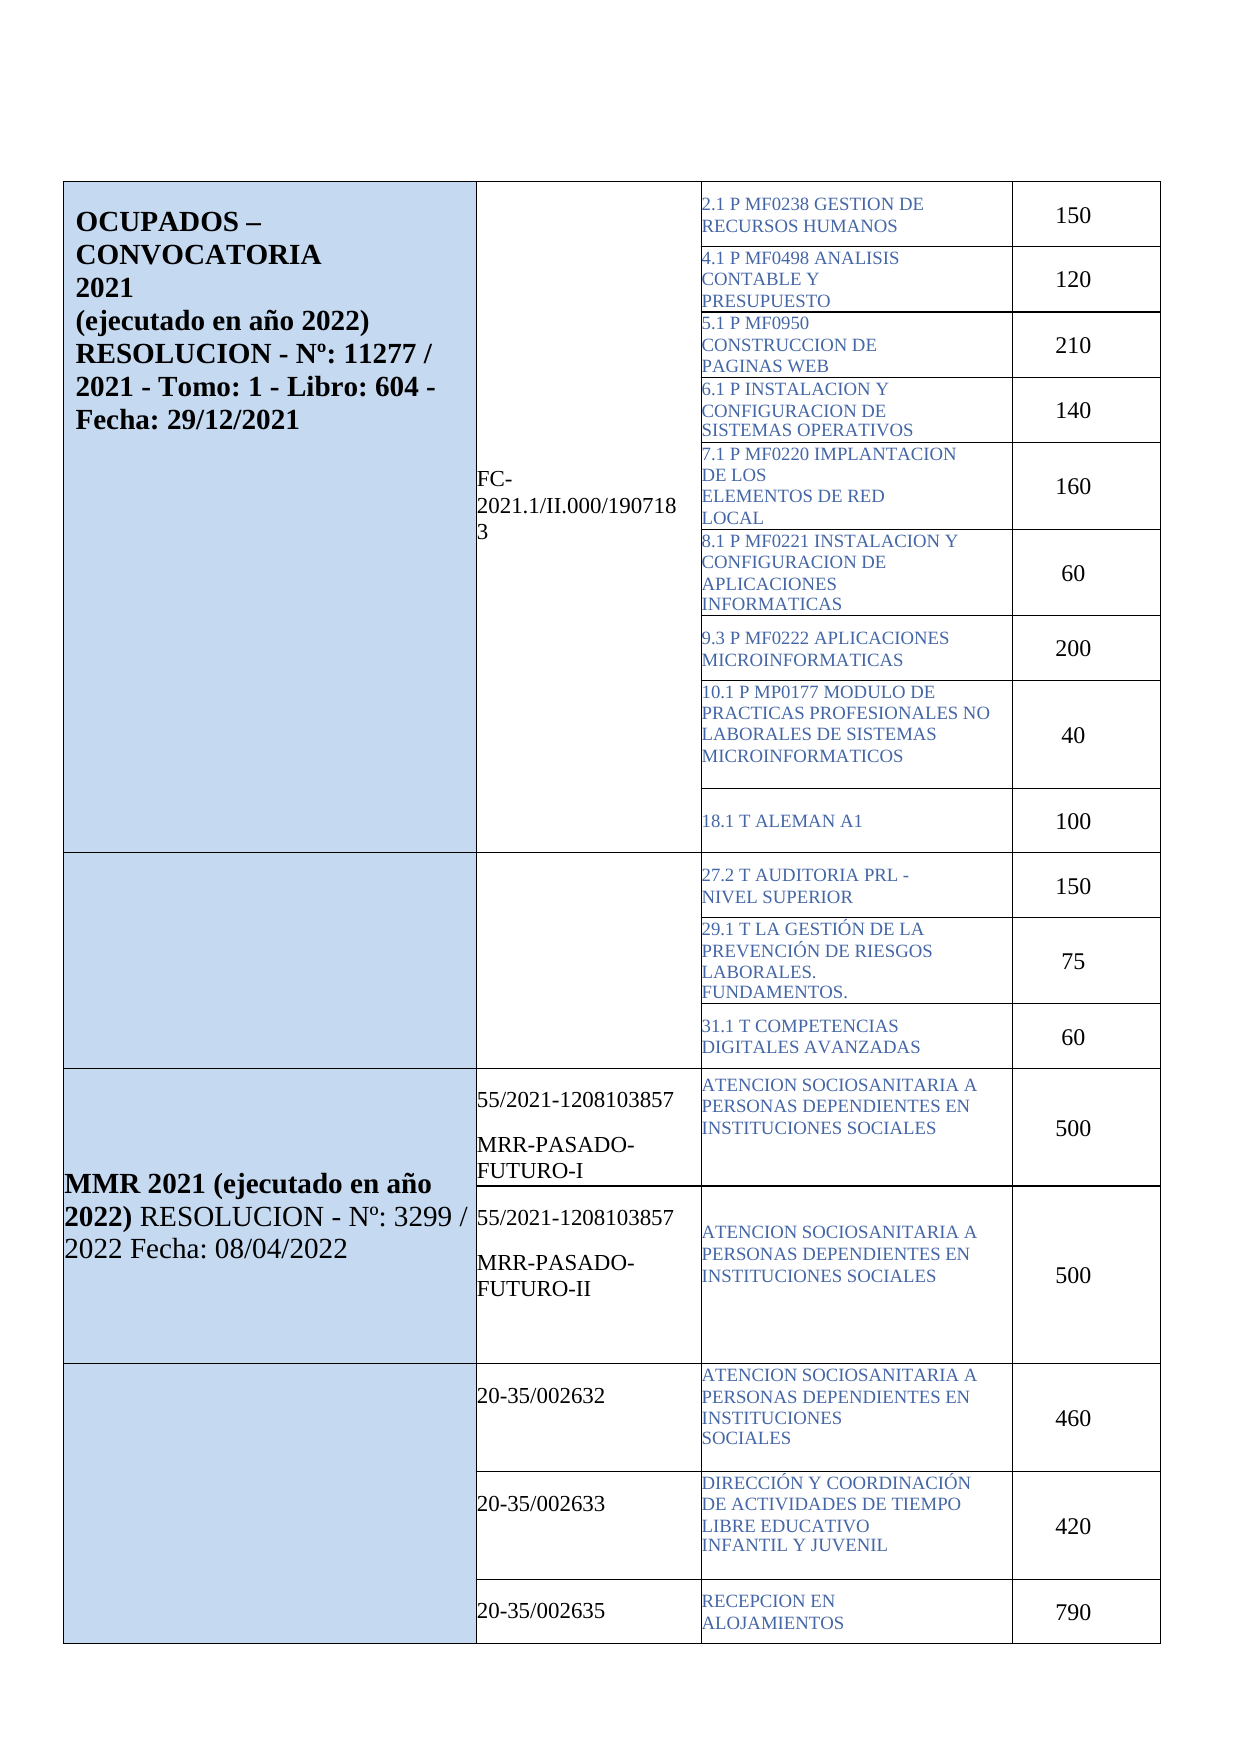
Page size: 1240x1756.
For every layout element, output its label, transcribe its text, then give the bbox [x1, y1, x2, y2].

table_cell MMR 2021 (ejecutado en año 2022) RESOLUCION - Nº: 3299 / 2022 Fecha: 08/04/2022 [64, 1069, 476, 1363]
table_cell 150 [1013, 182, 1160, 246]
table_cell 7.1 P MF0220 IMPLANTACION DE LOS ELEMENTOS DE RED LOCAL [702, 443, 1012, 529]
table_cell 4.1 P MF0498 ANALISIS CONTABLE Y PRESUPUESTO [702, 247, 1012, 311]
table_cell 55/2021-1208103857 MRR-PASADO- FUTURO-II [477, 1187, 701, 1363]
table_cell [64, 853, 476, 1068]
table_cell 6.1 P INSTALACION Y CONFIGURACION DE SISTEMAS OPERATIVOS [702, 378, 1012, 442]
table_cell 8.1 P MF0221 INSTALACION Y CONFIGURACION DE APLICACIONES INFORMATICAS [702, 530, 1012, 615]
table_cell 20-35/002635 [477, 1580, 701, 1643]
table_cell 460 [1013, 1364, 1160, 1471]
table_cell 10.1 P MP0177 MODULO DE PRACTICAS PROFESIONALES NO LABORALES DE SISTEMAS MICROINFORMATICOS [702, 681, 1012, 787]
table_cell OCUPADOS – CONVOCATORIA 2021 (ejecutado en año 2022) RESOLUCION - Nº: 11277 / 2021 - Tomo: 1 - Libro: 604 - Fecha: 29/12/2021 [64, 182, 476, 852]
table_cell 9.3 P MF0222 APLICACIONES MICROINFORMATICAS [702, 616, 1012, 679]
table_cell ATENCION SOCIOSANITARIA A PERSONAS DEPENDIENTES EN INSTITUCIONES SOCIALES [702, 1187, 1012, 1363]
table_cell 140 [1013, 378, 1160, 442]
table_cell ATENCION SOCIOSANITARIA A PERSONAS DEPENDIENTES EN INSTITUCIONES SOCIALES [702, 1069, 1012, 1185]
table_cell 60 [1013, 530, 1160, 615]
table_cell 160 [1013, 443, 1160, 529]
table_cell RECEPCION EN ALOJAMIENTOS [702, 1580, 1012, 1643]
table_cell FC- 2021.1/II.000/190718 3 [477, 182, 701, 852]
table_cell [64, 1364, 476, 1643]
table_cell 500 [1013, 1187, 1160, 1363]
table_cell 5.1 P MF0950 CONSTRUCCION DE PAGINAS WEB [702, 313, 1012, 377]
table_cell 20-35/002633 [477, 1472, 701, 1578]
table_cell 60 [1013, 1004, 1160, 1068]
table_cell 2.1 P MF0238 GESTION DE RECURSOS HUMANOS [702, 182, 1012, 246]
table_cell 790 [1013, 1580, 1160, 1643]
table_cell 75 [1013, 918, 1160, 1003]
table_cell 420 [1013, 1472, 1160, 1578]
table_cell 120 [1013, 247, 1160, 311]
table_cell 18.1 T ALEMAN A1 [702, 789, 1012, 852]
table_cell 150 [1013, 853, 1160, 917]
table_cell 55/2021-1208103857 MRR-PASADO- FUTURO-I [477, 1069, 701, 1185]
table_cell 31.1 T COMPETENCIAS DIGITALES AVANZADAS [702, 1004, 1012, 1068]
table_cell 100 [1013, 789, 1160, 852]
table_cell 210 [1013, 313, 1160, 377]
table_cell 200 [1013, 616, 1160, 679]
table_cell ATENCION SOCIOSANITARIA A PERSONAS DEPENDIENTES EN INSTITUCIONES SOCIALES [702, 1364, 1012, 1471]
table_cell 27.2 T AUDITORIA PRL - NIVEL SUPERIOR [702, 853, 1012, 917]
table_cell 40 [1013, 681, 1160, 787]
table_cell 500 [1013, 1069, 1160, 1185]
table_cell DIRECCIÓN Y COORDINACIÓN DE ACTIVIDADES DE TIEMPO LIBRE EDUCATIVO INFANTIL Y JUVENIL [702, 1472, 1012, 1578]
table_cell 29.1 T LA GESTIÓN DE LA PREVENCIÓN DE RIESGOS LABORALES. FUNDAMENTOS. [702, 918, 1012, 1003]
table_cell 20-35/002632 [477, 1364, 701, 1471]
table_cell [477, 853, 701, 1068]
